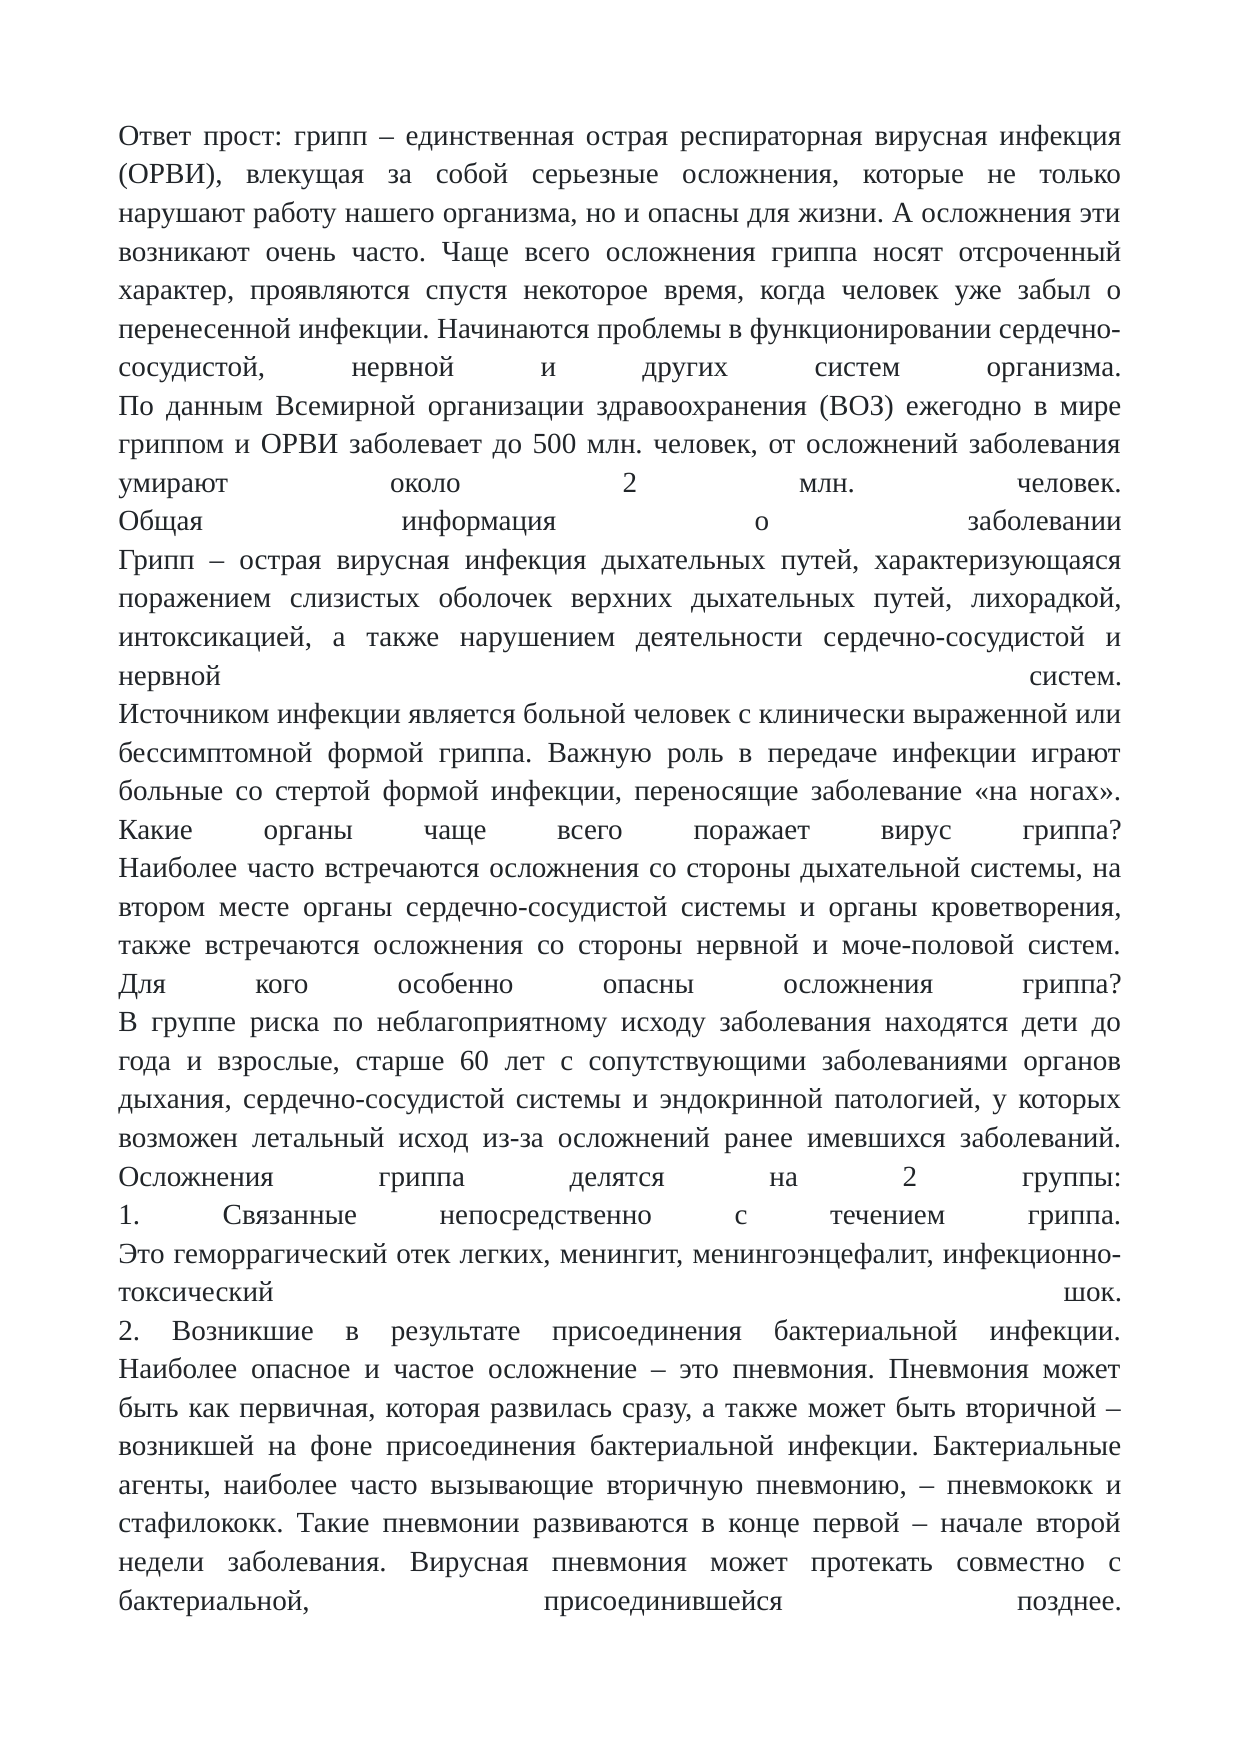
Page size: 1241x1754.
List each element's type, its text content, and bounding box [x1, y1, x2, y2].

text Ответ прост: грипп – единственная острая респираторная вирусная инфекция (ОРВИ), влекущая за собой серьезные осложнения, которые не только нарушают работу нашего организма, но и опасны для жизни. А осложнения эти возникают очень часто. Чаще всего осложнения гриппа носят отсроченный характер, проявляются спустя некоторое время, когда человек уже забыл о перенесенной инфекции. Начинаются проблемы в функционировании сердечно-сосудистой, нервной и других систем организма. По данным Всемирной организации здравоохранения (ВОЗ) ежегодно в мире гриппом и ОРВИ заболевает до 500 млн. человек, от осложнений заболевания умирают около 2 млн. человек. Общая информация о заболевании Грипп – острая вирусная инфекция дыхательных путей, характеризующаяся поражением слизистых оболочек верхних дыхательных путей, лихорадкой, интоксикацией, а также нарушением деятельности сердечно-сосудистой и нервной систем. Источником инфекции является больной человек с клинически выраженной или бессимптомной формой гриппа. Важную роль в передаче инфекции играют больные со стертой формой инфекции, переносящие заболевание «на ногах». Какие органы чаще всего поражает вирус гриппа? Наиболее часто встречаются осложнения со стороны дыхательной системы, на втором месте органы сердечно-сосудистой системы и органы кроветворения, также встречаются осложнения со стороны нервной и моче-половой систем. Для кого особенно опасны осложнения гриппа? В группе риска по неблагоприятному исходу заболевания находятся дети до года и взрослые, старше 60 лет с сопутствующими заболеваниями органов дыхания, сердечно-сосудистой системы и эндокринной патологией, у которых возможен летальный исход из-за осложнений ранее имевшихся заболеваний. Осложнения гриппа делятся на 2 группы: 1. Связанные непосредственно с течением гриппа. Это геморрагический отек легких, менингит, менингоэнцефалит, инфекционно-токсический шок. 2. Возникшие в результате присоединения бактериальной инфекции. Наиболее опасное и частое осложнение – это пневмония. Пневмония может быть как первичная, которая развилась сразу, а также может быть вторичной – возникшей на фоне присоединения бактериальной инфекции. Бактериальные агенты, наиболее часто вызывающие вторичную пневмонию, – пневмококк и стафилококк. Такие пневмонии развиваются в конце первой – начале второй недели заболевания. Вирусная пневмония может протекать совместно с бактериальной, присоединившейся позднее. [118, 118, 1122, 1616]
